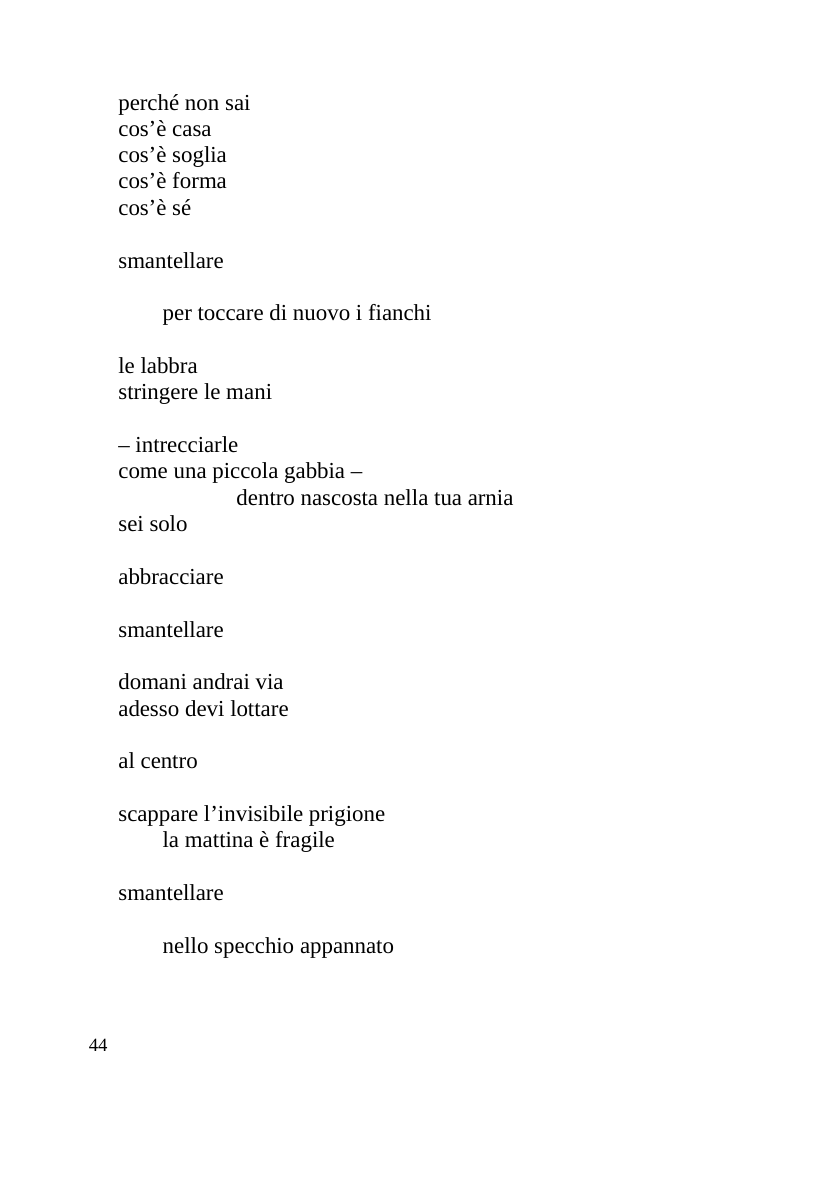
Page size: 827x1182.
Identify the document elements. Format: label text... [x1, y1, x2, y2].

text cos’è forma [88, 168, 738, 194]
text dentro nascosta nella tua arnia [88, 484, 738, 510]
text cos’è casa [88, 115, 738, 141]
text nello specchio appannato [88, 932, 738, 958]
text scappare l’invisibile prigione [88, 800, 738, 826]
text le labbra [88, 352, 738, 378]
text perché non sai [88, 88, 738, 115]
text al centro [88, 747, 738, 774]
text stringere le mani [88, 378, 738, 405]
text – intrecciarle [88, 431, 738, 457]
text sei solo [88, 510, 738, 537]
text adesso devi lottare [88, 695, 738, 721]
text la mattina è fragile [88, 826, 738, 853]
text come una piccola gabbia – [88, 457, 738, 484]
text smantellare [88, 616, 738, 642]
text smantellare [88, 879, 738, 906]
text abbracciare [88, 563, 738, 589]
text cos’è sé [88, 194, 738, 220]
text cos’è soglia [88, 141, 738, 168]
text smantellare [88, 247, 738, 273]
text per toccare di nuovo i fianchi [88, 299, 738, 326]
text domani andrai via [88, 668, 738, 695]
